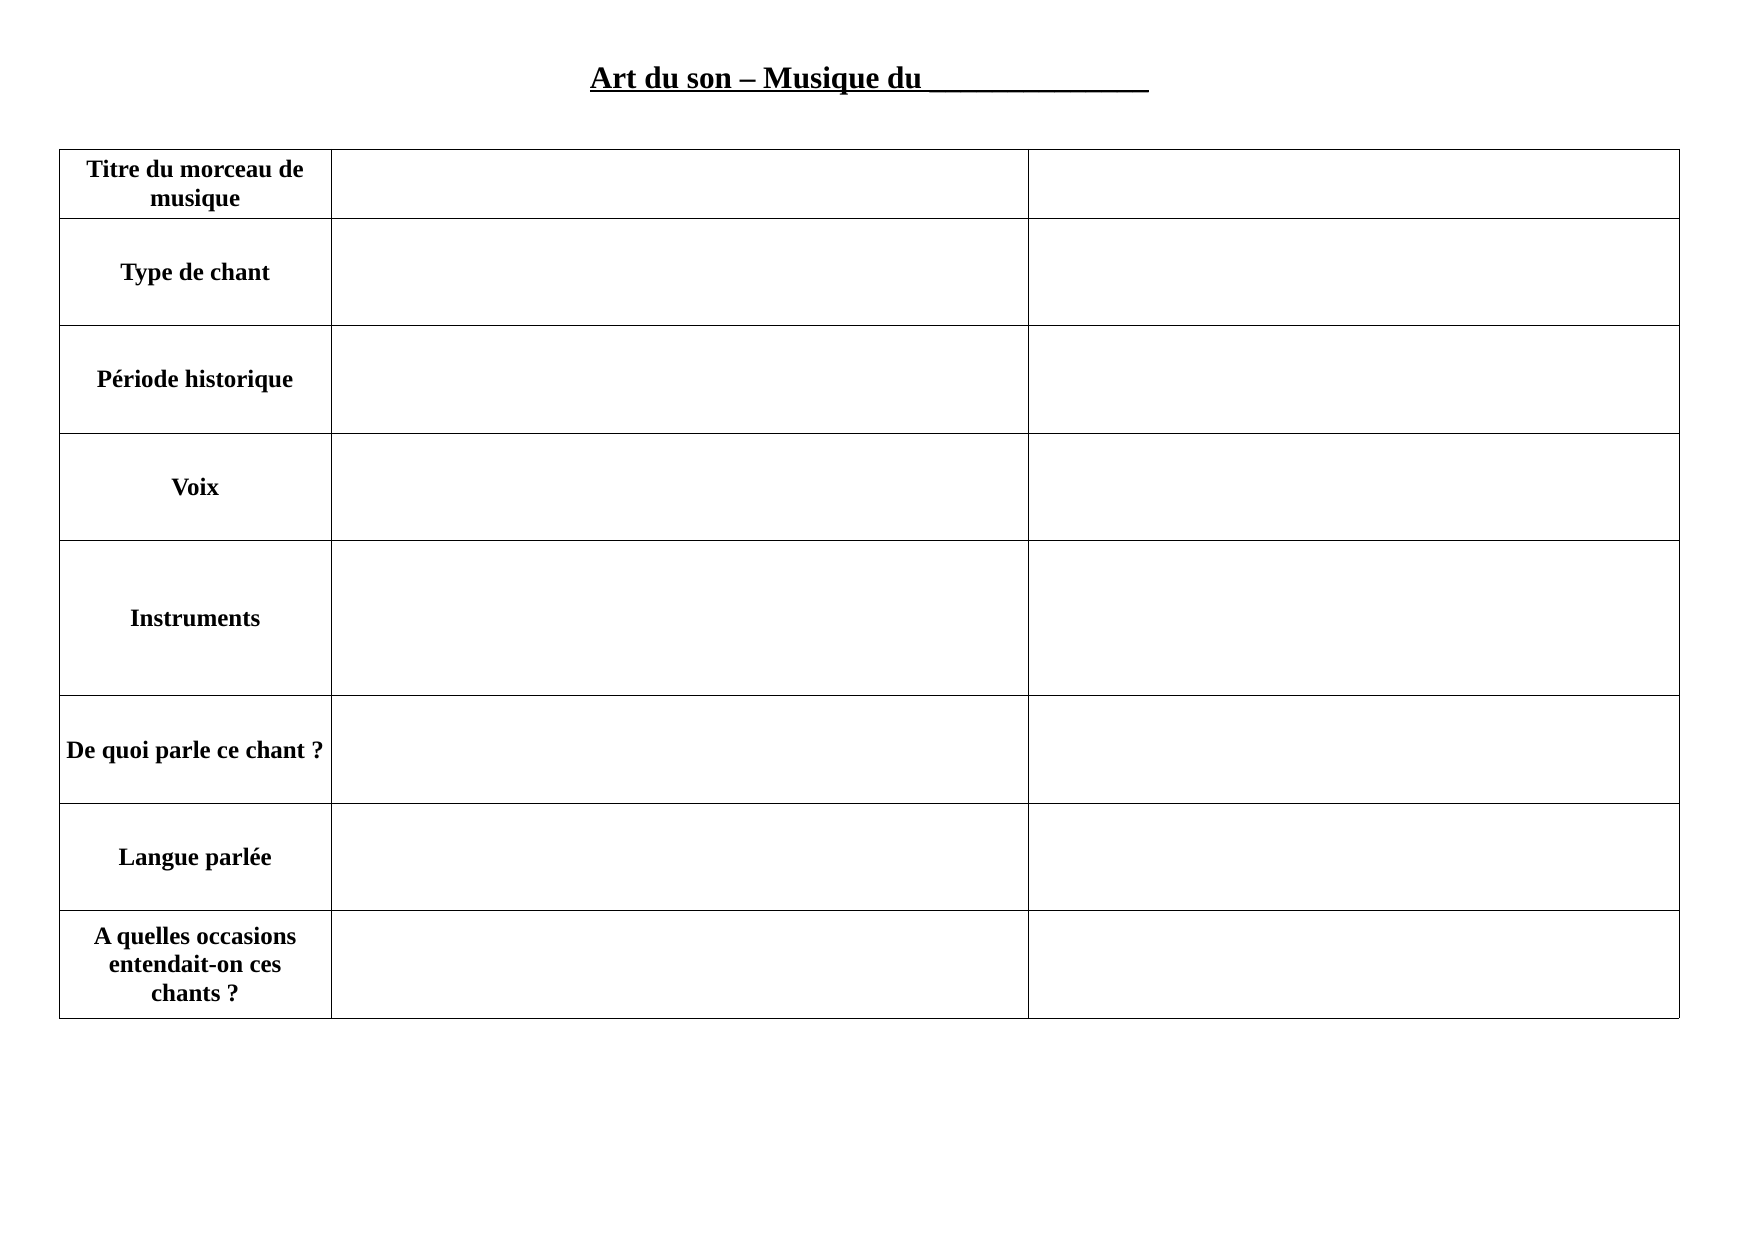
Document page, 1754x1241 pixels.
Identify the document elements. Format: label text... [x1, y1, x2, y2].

table_cell [332, 219, 1028, 325]
table_cell [1029, 911, 1679, 1017]
table_cell Voix [60, 434, 331, 540]
table_cell [1029, 326, 1679, 433]
table_cell A quelles occasions entendait-on ces chants ? [60, 911, 331, 1017]
table_header Titre du morceau de musique [60, 150, 331, 218]
table_cell [1029, 804, 1679, 910]
table_cell Type de chant [60, 219, 331, 325]
table_cell De quoi parle ce chant ? [60, 696, 331, 803]
table_header [332, 150, 1028, 218]
table_cell [1029, 434, 1679, 540]
table_cell Langue parlée [60, 804, 331, 910]
table_cell [332, 326, 1028, 433]
table_cell [332, 541, 1028, 695]
table_cell [332, 696, 1028, 803]
text Art du son – Musique du ______________ [59, 59, 1679, 95]
table_cell [1029, 541, 1679, 695]
table_cell [332, 911, 1028, 1017]
table_cell Instruments [60, 541, 331, 695]
table_header [1029, 150, 1679, 218]
table_cell [1029, 219, 1679, 325]
table_cell Période historique [60, 326, 331, 433]
table_cell [1029, 696, 1679, 803]
table_cell [332, 434, 1028, 540]
table_cell [332, 804, 1028, 910]
